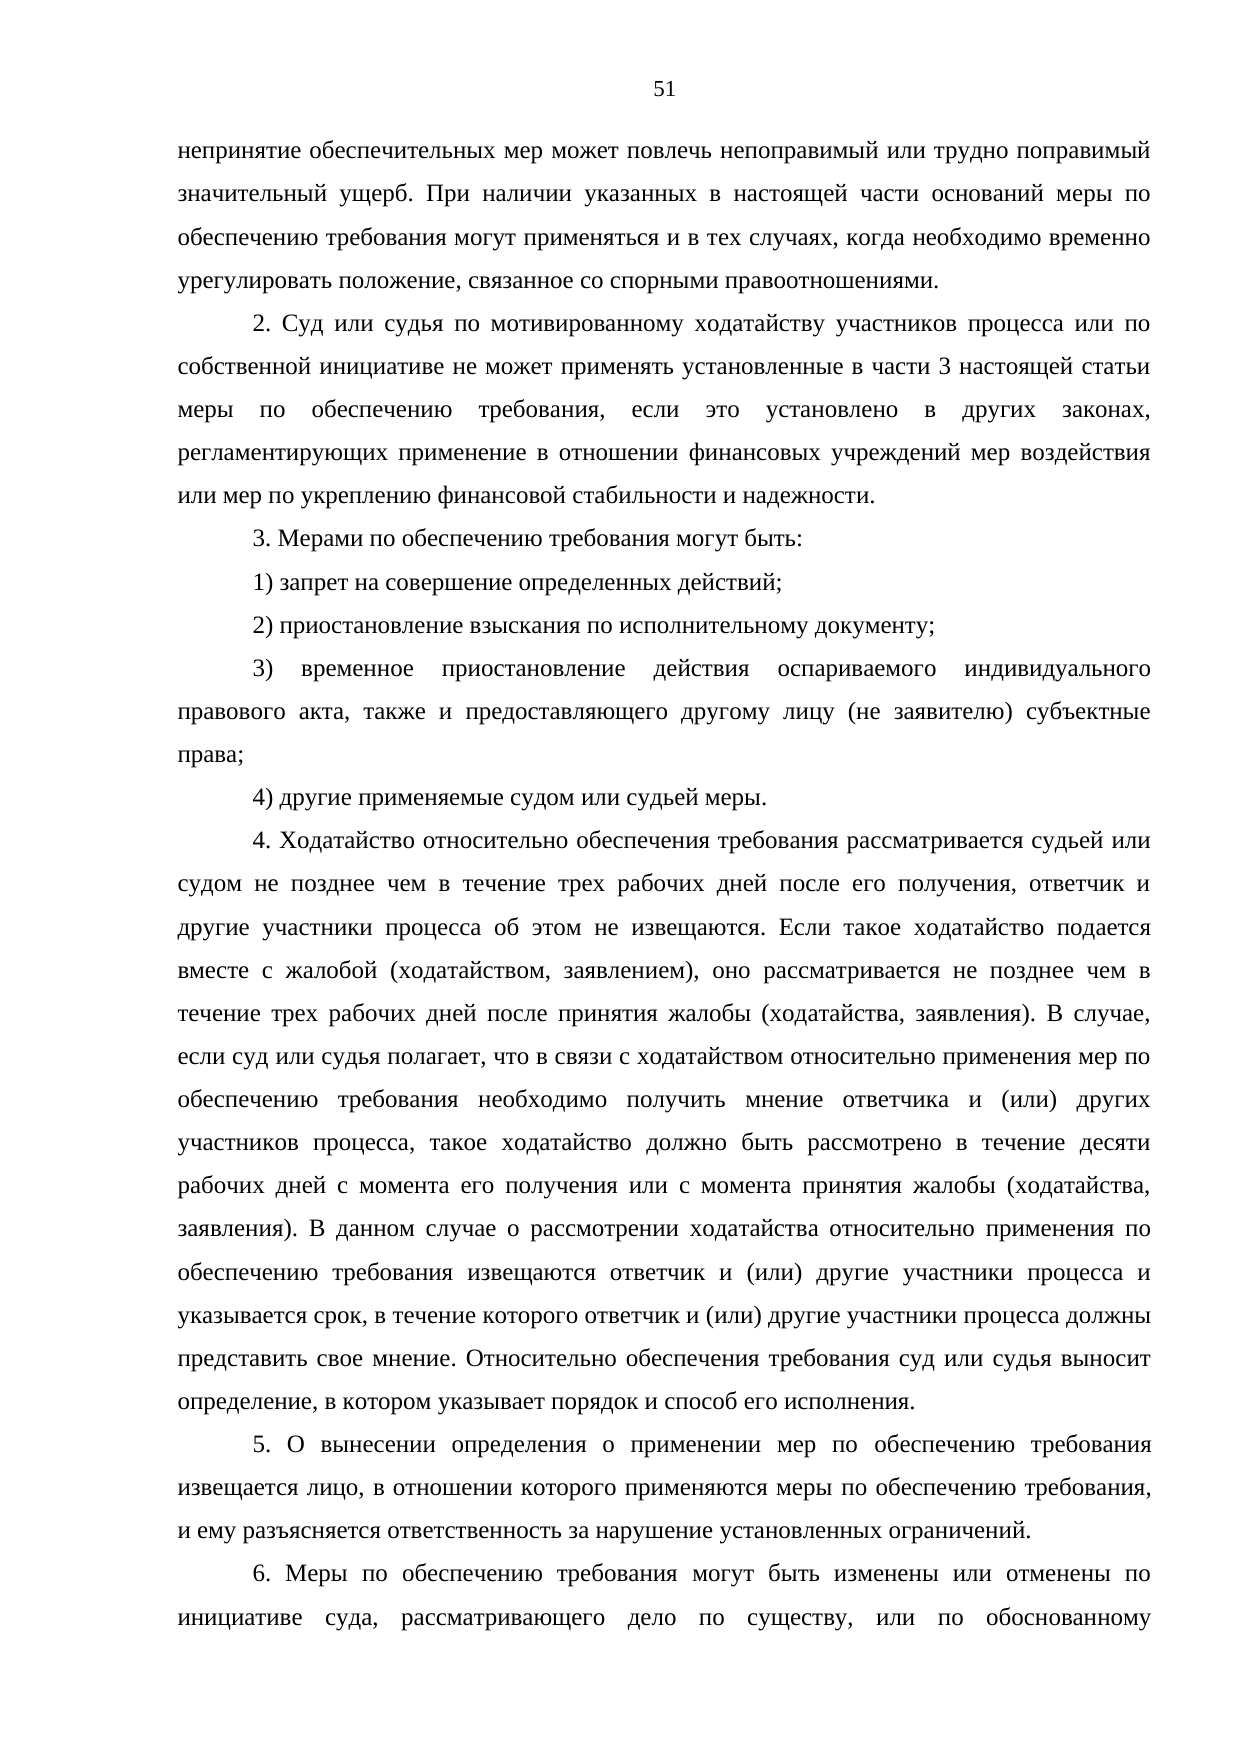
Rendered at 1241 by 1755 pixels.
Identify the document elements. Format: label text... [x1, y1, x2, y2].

text 6. Меры по обеспечению требования могут быть изменены или отменены по инициативе суда, рассматривающего дело по существу, или по обоснованному [177, 1558, 1152, 1630]
text 1) запрет на совершение определенных действий; [177, 567, 1152, 595]
text 4) другие применяемые судом или судьей меры. [177, 782, 1152, 811]
text 5. О вынесении определения о применении мер по обеспечению требования извещается лицо, в отношении которого применяются меры по обеспечению требования, и ему разъясняется ответственность за нарушение установленных ограничений. [177, 1429, 1152, 1544]
text 3. Мерами по обеспечению требования могут быть: [177, 523, 1152, 552]
text 2. Суд или судья по мотивированному ходатайству участников процесса или по собственной инициативе не может применять установленные в части 3 настоящей статьи меры по обеспечению требования, если это установлено в других законах, регламентирующих применение в отношении финансовых учреждений мер воздействия или мер по укреплению финансовой стабильности и надежности. [177, 308, 1152, 509]
text 2) приостановление взыскания по исполнительному документу; [177, 610, 1152, 638]
text 4. Ходатайство относительно обеспечения требования рассматривается судьей или судом не позднее чем в течение трех рабочих дней после его получения, ответчик и другие участники процесса об этом не извещаются. Если такое ходатайство подается вместе с жалобой (ходатайством, заявлением), оно рассматривается не позднее чем в течение трех рабочих дней после принятия жалобы (ходатайства, заявления). В случае, если суд или судья полагает, что в связи с ходатайством относительно применения мер по обеспечению требования необходимо получить мнение ответчика и (или) других участников процесса, такое ходатайство должно быть рассмотрено в течение десяти рабочих дней с момента его получения или с момента принятия жалобы (ходатайства, заявления). В данном случае о рассмотрении ходатайства относительно применения по обеспечению требования извещаются ответчик и (или) другие участники процесса и указывается срок, в течение которого ответчик и (или) другие участники процесса должны представить свое мнение. Относительно обеспечения требования суд или судья выносит определение, в котором указывает порядок и способ его исполнения. [177, 825, 1152, 1415]
text 3) временное приостановление действия оспариваемого индивидуального правового акта, также и предоставляющего другому лицу (не заявителю) субъектные права; [177, 653, 1152, 768]
text непринятие обеспечительных мер может повлечь непоправимый или трудно поправимый значительный ущерб. При наличии указанных в настоящей части оснований меры по обеспечению требования могут применяться и в тех случаях, когда необходимо временно урегулировать положение, связанное со спорными правоотношениями. [177, 135, 1152, 293]
